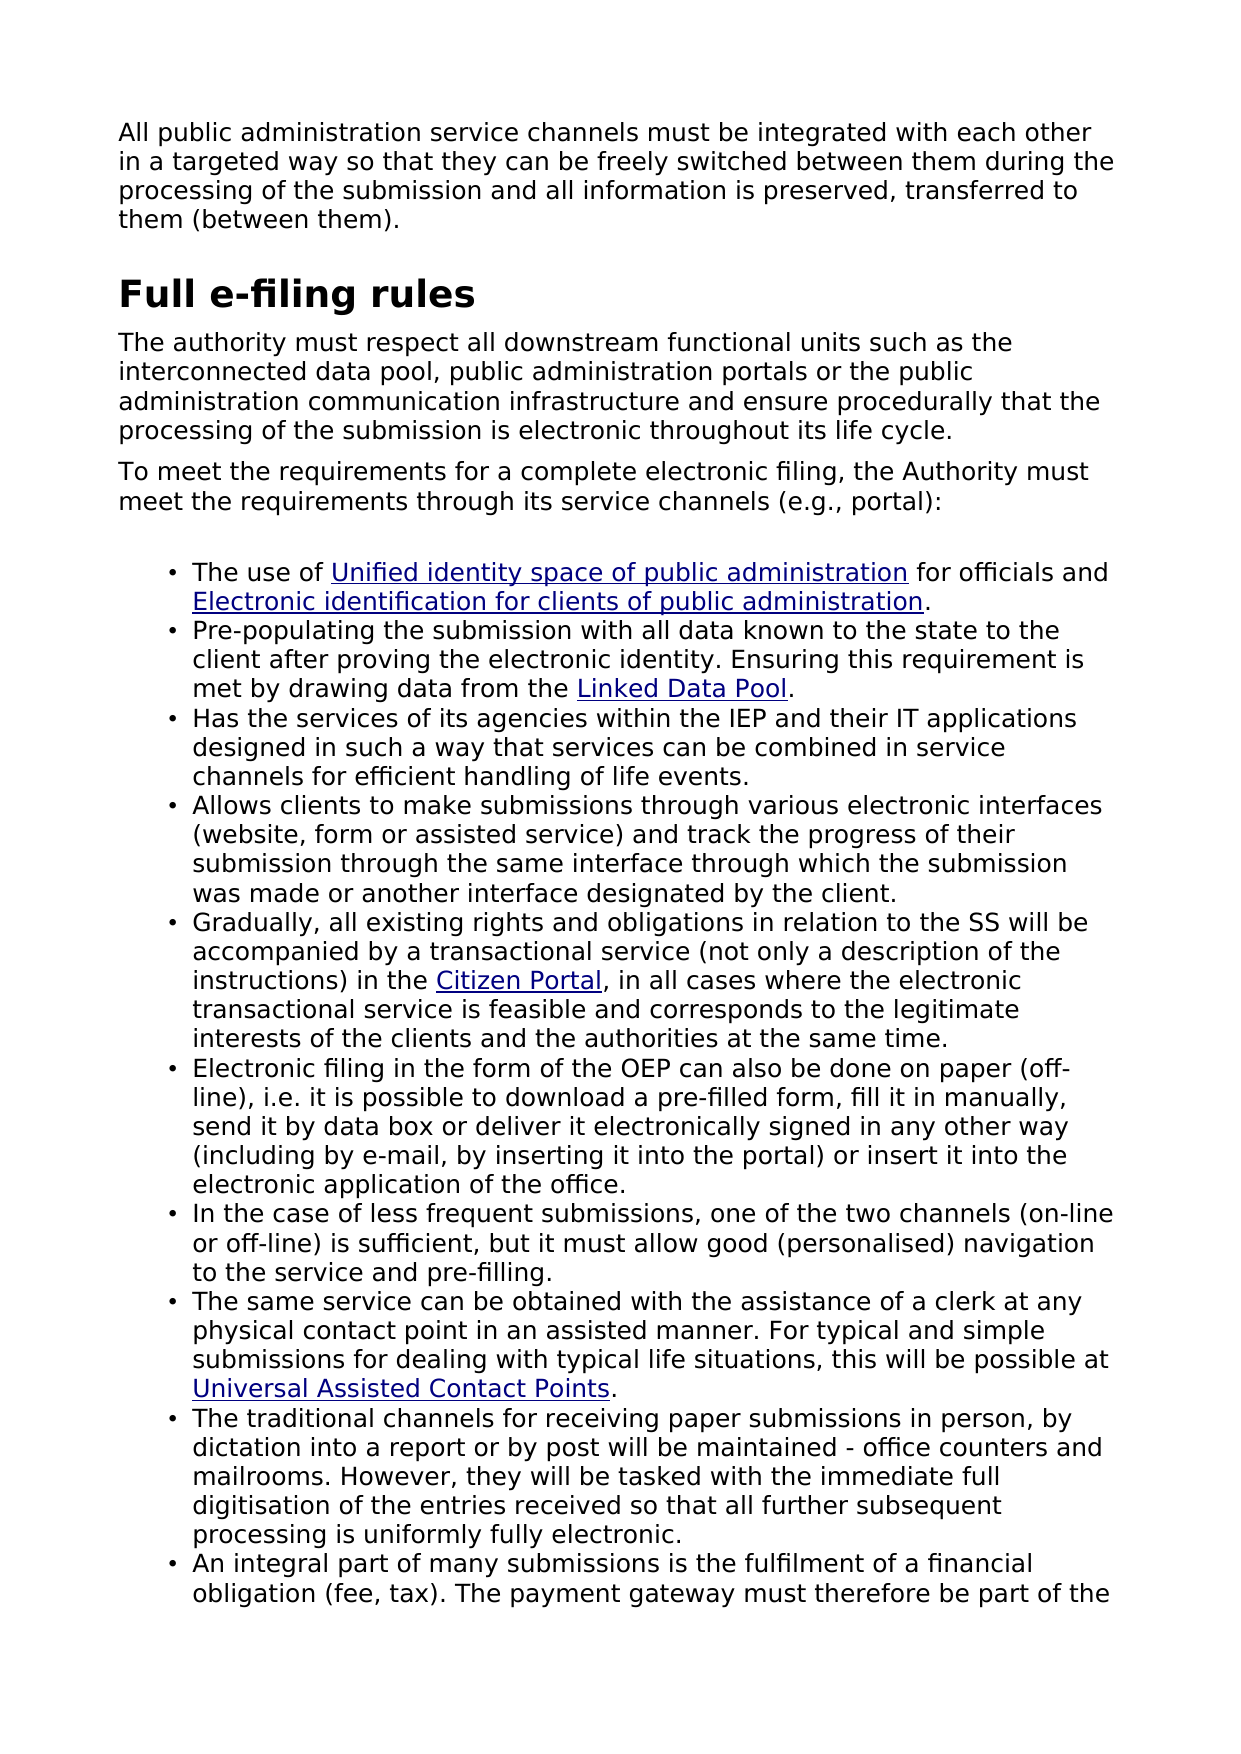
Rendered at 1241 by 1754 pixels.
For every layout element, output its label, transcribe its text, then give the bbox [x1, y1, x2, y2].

text The authority must respect all downstream functional units such as the interconnected data pool, public administration portals or the public administration communication infrastructure and ensure procedurally that the processing of the submission is electronic throughout its life cycle. [118, 328, 1122, 445]
text To meet the requirements for a complete electronic filing, the Authority must meet the requirements through its service channels (e.g., portal): [118, 458, 1122, 516]
list The use of Unified identity space of public administration for officials and Electronic identification for clients of public administration. [177, 558, 1122, 616]
list Allows clients to make submissions through various electronic interfaces (website, form or assisted service) and track the progress of their submission through the same interface through which the submission was made or another interface designated by the client. [177, 791, 1122, 908]
list An integral part of many submissions is the fulfilment of a financial obligation (fee, tax). The payment gateway must therefore be part of the [177, 1549, 1122, 1608]
list In the case of less frequent submissions, one of the two channels (on-line or off-line) is sufficient, but it must allow good (personalised) navigation to the service and pre-filling. [177, 1199, 1122, 1287]
list Gradually, all existing rights and obligations in relation to the SS will be accompanied by a transactional service (not only a description of the instructions) in the Citizen Portal, in all cases where the electronic transactional service is feasible and corresponds to the legitimate interests of the clients and the authorities at the same time. [177, 908, 1122, 1054]
subtitle Full e-filing rules [118, 272, 1122, 316]
text All public administration service channels must be integrated with each other in a targeted way so that they can be freely switched between them during the processing of the submission and all information is preserved, transferred to them (between them). [118, 118, 1122, 235]
list Electronic filing in the form of the OEP can also be done on paper (off-line), i.e. it is possible to download a pre-filled form, fill it in manually, send it by data box or deliver it electronically signed in any other way (including by e-mail, by inserting it into the portal) or insert it into the electronic application of the office. [177, 1054, 1122, 1199]
list The traditional channels for receiving paper submissions in person, by dictation into a report or by post will be maintained - office counters and mailrooms. However, they will be tasked with the immediate full digitisation of the entries received so that all further subsequent processing is uniformly fully electronic. [177, 1404, 1122, 1549]
list Has the services of its agencies within the IEP and their IT applications designed in such a way that services can be combined in service channels for efficient handling of life events. [177, 704, 1122, 791]
list The same service can be obtained with the assistance of a clerk at any physical contact point in an assisted manner. For typical and simple submissions for dealing with typical life situations, this will be possible at Universal Assisted Contact Points. [177, 1287, 1122, 1404]
list Pre-populating the submission with all data known to the state to the client after proving the electronic identity. Ensuring this requirement is met by drawing data from the Linked Data Pool. [177, 616, 1122, 704]
